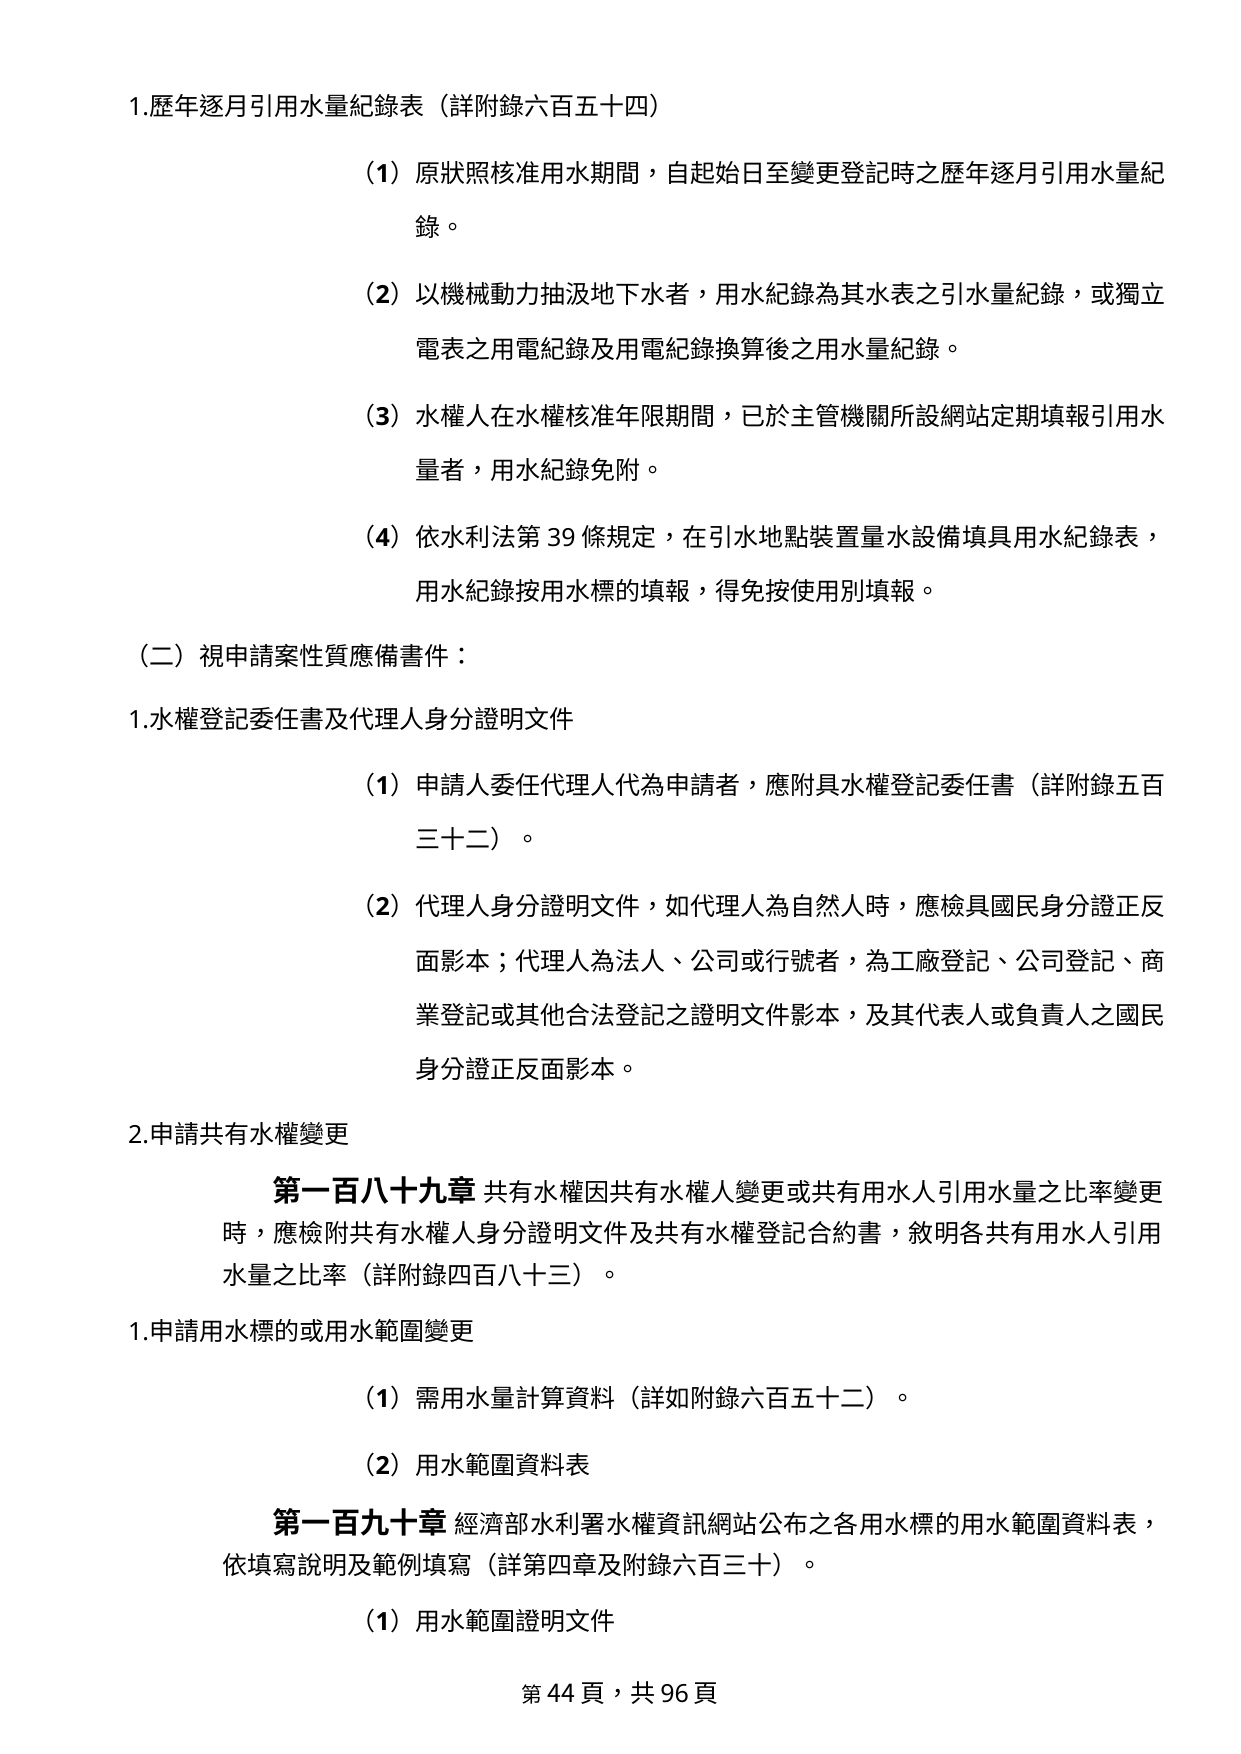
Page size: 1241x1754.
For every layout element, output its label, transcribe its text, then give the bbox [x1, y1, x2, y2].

list 經濟部水利署水權資訊網站公布之各用水標的用水範圍資料表，依填寫說明及範例填寫（詳第四章及附錄六百七十六）。 [222, 1500, 1165, 1583]
subtitle 用水範圍證明文件 [415, 1602, 1165, 1638]
subtitle 申請人委任代理人代為申請者，應附具水權登記委任書（詳附錄五百七十八）。 [415, 766, 1165, 856]
subtitle 申請共有水權變更 [149, 1117, 1165, 1151]
subtitle 代理人身分證明文件，如代理人為自然人時，應檢具國民身分證正反面影本；代理人為法人、公司或行號者，為工廠登記、公司登記、商業登記或其他合法登記之證明文件影本，及其代表人或負責人之國民身分證正反面影本。 [415, 887, 1165, 1086]
subtitle 水權人在水權核准年限期間，已於主管機關所設網站定期填報引用水量者，用水紀錄免附。 [415, 396, 1165, 487]
subtitle 需用水量計算資料（詳如附錄六百九十八）。 [415, 1378, 1165, 1415]
subtitle 依水利法第39條規定，在引水地點裝置量水設備填具用水紀錄表，用水紀錄按用水標的填報，得免按使用別填報。 [415, 517, 1165, 608]
subtitle 原狀照核准用水期間，自起始日至變更登記時之歷年逐月引用水量紀錄。 [415, 153, 1165, 244]
subtitle 以機械動力抽汲地下水者，用水紀錄為其水表之引水量紀錄，或獨立電表之用電紀錄及用電紀錄換算後之用水量紀錄。 [415, 275, 1165, 365]
subtitle 歷年逐月引用水量紀錄表（詳附錄七百） [149, 87, 1165, 123]
subtitle 申請用水標的或用水範圍變更 [149, 1312, 1165, 1348]
list 共有水權因共有水權人變更或共有用水人引用水量之比率變更時，應檢附共有水權人身分證明文件及共有水權登記合約書，敘明各共有用水人引用水量之比率（詳附錄五百二十九）。 [222, 1168, 1165, 1293]
subtitle 視申請案性質應備書件： [199, 638, 1165, 672]
subtitle 水權登記委任書及代理人身分證明文件 [149, 702, 1165, 736]
subtitle 用水範圍資料表 [415, 1445, 1165, 1482]
